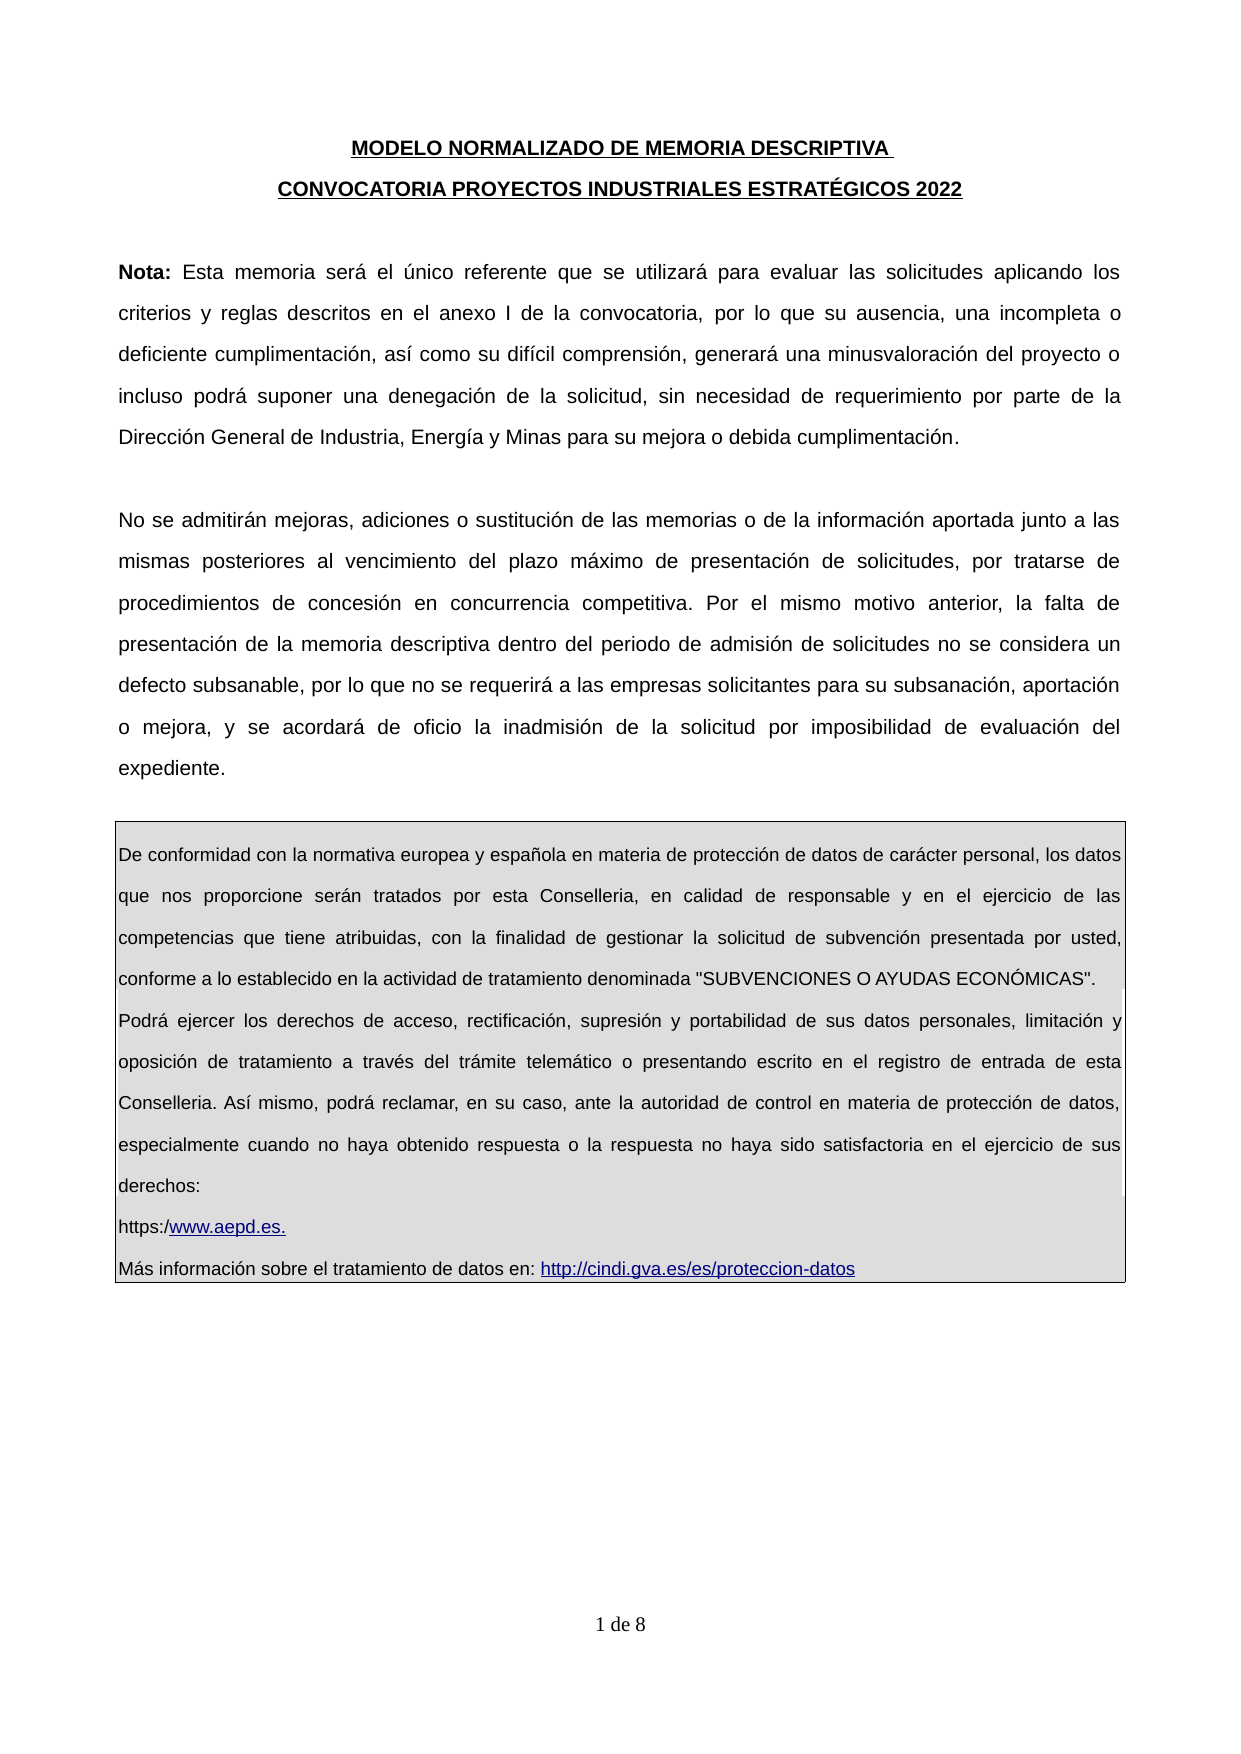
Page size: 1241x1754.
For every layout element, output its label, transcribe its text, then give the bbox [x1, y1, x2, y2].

text No se admitirán mejoras, adiciones o sustitución de las memorias o de la información aportada junto a las mismas posteriores al vencimiento del plazo máximo de presentación de solicitudes, por tratarse de procedimientos de concesión en concurrencia competitiva. Por el mismo motivo anterior, la falta de presentación de la memoria descriptiva dentro del periodo de admisión de solicitudes no se considera un defecto subsanable, por lo que no se requerirá a las empresas solicitantes para su subsanación, aportación o mejora, y se acordará de oficio la inadmisión de la solicitud por imposibilidad de evaluación del expediente. [118, 490, 1122, 780]
text https:/www.aepd.es. Más información sobre el tratamiento de datos en: http://cindi.gva.es/es/proteccion-datos [116, 1193, 1125, 1282]
text Nota: Esta memoria será el único referente que se utilizará para evaluar las solicitudes aplicando los criterios y reglas descritos en el anexo I de la convocatoria, por lo que su ausencia, una incompleta o deficiente cumplimentación, así como su difícil comprensión, generará una minusvaloración del proyecto o incluso podrá suponer una denegación de la solicitud, sin necesidad de requerimiento por parte de la Dirección General de Industria, Energía y Minas para su mejora o debida cumplimentación. [118, 242, 1122, 449]
text CONVOCATORIA PROYECTOS INDUSTRIALES ESTRATÉGICOS 2022 [118, 159, 1122, 201]
text De conformidad con la normativa europea y española en materia de protección de datos de carácter personal, los datos que nos proporcione serán tratados por esta Conselleria, en calidad de responsable y en el ejercicio de las competencias que tiene atribuidas, con la finalidad de gestionar la solicitud de subvención presentada por usted, conforme a lo establecido en la actividad de tratamiento denominada "SUBVENCIONES O AYUDAS ECONÓMICAS". [116, 822, 1125, 989]
text MODELO NORMALIZADO DE MEMORIA DESCRIPTIVA [118, 118, 1122, 159]
text Podrá ejercer los derechos de acceso, rectificación, supresión y portabilidad de sus datos personales, limitación y oposición de tratamiento a través del trámite telemático o presentando escrito en el registro de entrada de esta Conselleria. Así mismo, podrá reclamar, en su caso, ante la autoridad de control en materia de protección de datos, especialmente cuando no haya obtenido respuesta o la respuesta no haya sido satisfactoria en el ejercicio de sus derechos: [118, 989, 1122, 1193]
